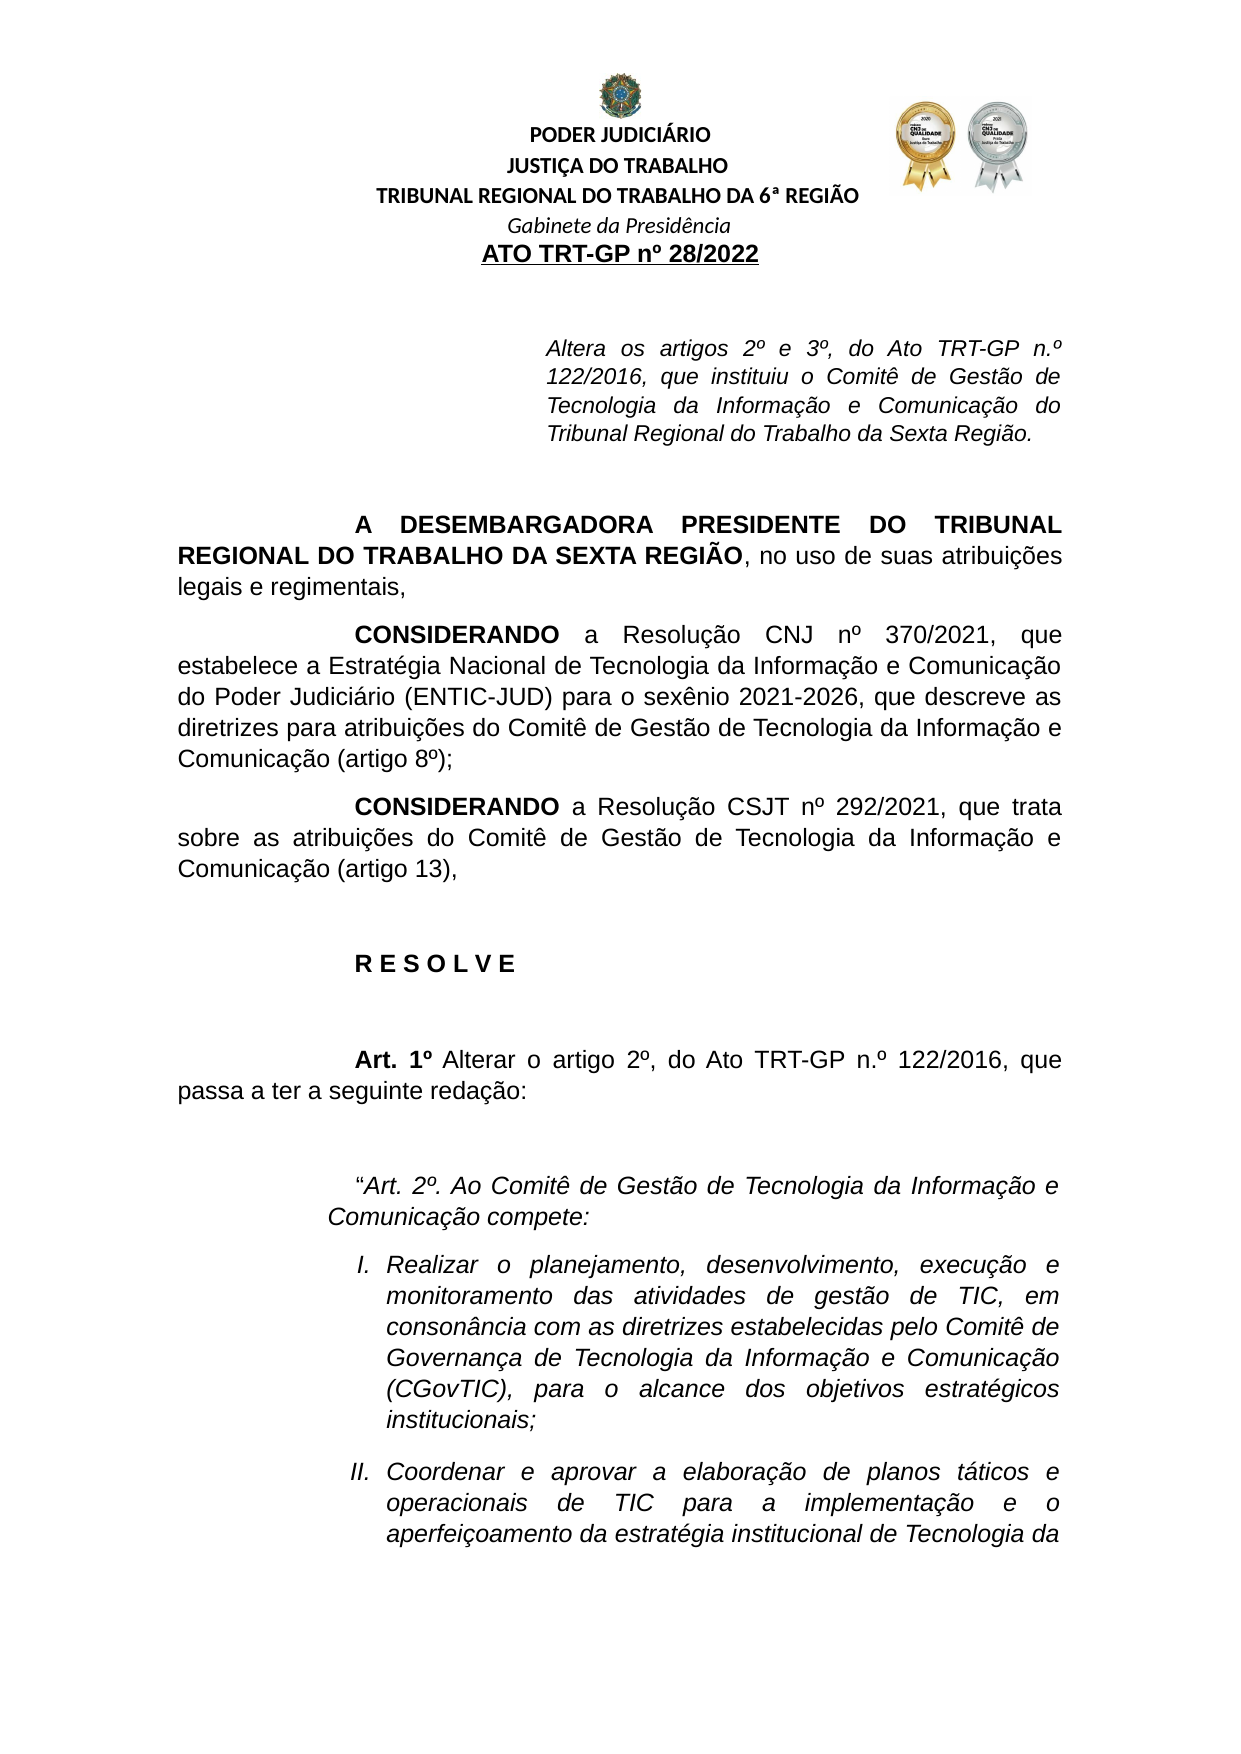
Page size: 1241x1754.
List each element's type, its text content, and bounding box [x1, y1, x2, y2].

text A DESEMBARGADORA PRESIDENTE DO TRIBUNAL REGIONAL DO TRABALHO DA SEXTA REGIÃO, no uso de suas atribuições legais e regimentais, [177, 510, 1063, 601]
picture [599, 73, 642, 119]
text CONSIDERANDO a Resolução CNJ nº 370/2021, que estabelece a Estratégia Nacional de Tecnologia da Informação e Comunicação do Poder Judiciário (ENTIC-JUD) para o sexênio 2021-2026, que descreve as diretrizes para atribuições do Comitê de Gestão de Tecnologia da Informação e Comunicação (artigo 8º); [177, 620, 1063, 773]
text ATO TRT-GP nº 28/2022 [177, 239, 1063, 268]
text R E S O L V E [177, 949, 1063, 978]
text Art. 1º Alterar o artigo 2º, do Ato TRT-GP n.º 122/2016, que passa a ter a seguinte redação: [177, 1045, 1063, 1104]
picture [889, 96, 1032, 196]
list Coordenar e aprovar a elaboração de planos táticos e operacionais de TIC para a implementação e o aperfeiçoamento da estratégia institucional de Tecnologia da [371, 1457, 1063, 1548]
text CONSIDERANDO a Resolução CSJT nº 292/2021, que trata sobre as atribuições do Comitê de Gestão de Tecnologia da Informação e Comunicação (artigo 13), [177, 792, 1063, 883]
text “Art. 2º. Ao Comitê de Gestão de Tecnologia da Informação e Comunicação compete: [327, 1171, 1063, 1231]
text Altera os artigos 2º e 3º, do Ato TRT-GP n.º 122/2016, que instituiu o Comitê de Gestão de Tecnologia da Informação e Comunicação do Tribunal Regional do Trabalho da Sexta Região. [546, 335, 1063, 446]
list Realizar o planejamento, desenvolvimento, execução e monitoramento das atividades de gestão de TIC, em consonância com as diretrizes estabelecidas pelo Comitê de Governança de Tecnologia da Informação e Comunicação (CGovTIC), para o alcance dos objetivos estratégicos institucionais; [371, 1250, 1063, 1434]
